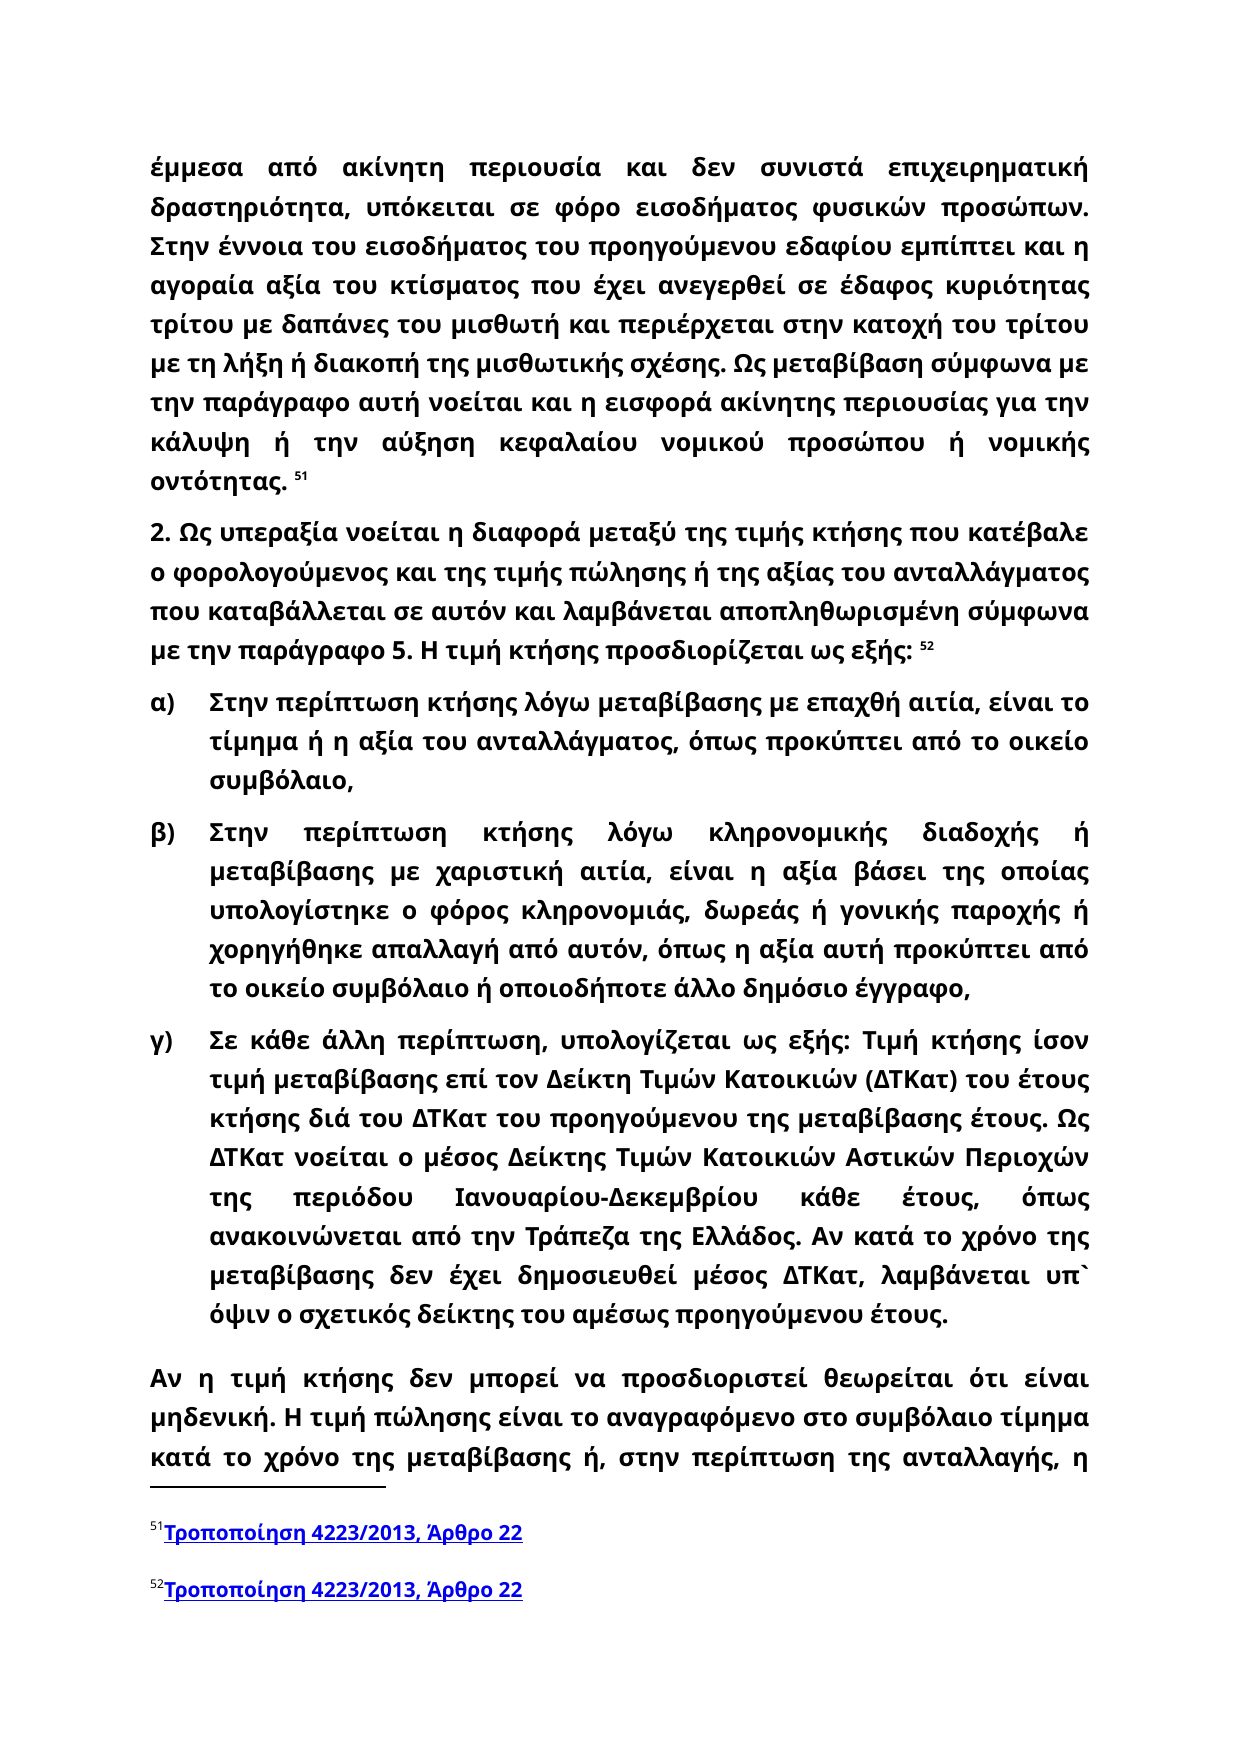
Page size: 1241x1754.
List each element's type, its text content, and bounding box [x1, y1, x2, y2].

text έμμεσα από ακίνητη περιουσία και δεν συνιστά επιχειρηματική δραστηριότητα, υπόκειται σε φόρο εισοδήματος φυσικών προσώπων. Στην έννοια του εισοδήματος του προηγούμενου εδαφίου εμπίπτει και η αγοραία αξία του κτίσματος που έχει ανεγερθεί σε έδαφος κυριότητας τρίτου με δαπάνες του μισθωτή και περιέρχεται στην κατοχή του τρίτου με τη λήξη ή διακοπή της μισθωτικής σχέσης. Ως μεταβίβαση σύμφωνα με την παράγραφο αυτή νοείται και η εισφορά ακίνητης περιουσίας για την κάλυψη ή την αύξηση κεφαλαίου νομικού προσώπου ή νομικής οντότητας. [150, 150, 1090, 497]
list β) Στην περίπτωση κτήσης λόγω κληρονομικής διαδοχής ή μεταβίβασης με χαριστική αιτία, είναι η αξία βάσει της οποίας υπολογίστηκε ο φόρος κληρονομιάς, δωρεάς ή γονικής παροχής ή χορηγήθηκε απαλλαγή από αυτόν, όπως η αξία αυτή προκύπτει από το οικείο συμβόλαιο ή οποιοδήποτε άλλο δημόσιο έγγραφο, [150, 814, 1090, 1005]
text 2. Ως υπεραξία νοείται η διαφορά μεταξύ της τιμής κτήσης που κατέβαλε ο φορολογούμενος και της τιμής πώλησης ή της αξίας του ανταλλάγματος που καταβάλλεται σε αυτόν και λαμβάνεται αποπληθωρισμένη σύμφωνα με την παράγραφο 5. Η τιμή κτήσης προσδιορίζεται ως εξής: [150, 515, 1090, 667]
text Τροποποίηση 4223/2013, Άρθρο 22 [150, 1576, 1090, 1604]
list α) Στην περίπτωση κτήσης λόγω μεταβίβασης με επαχθή αιτία, είναι το τίμημα ή η αξία του ανταλλάγματος, όπως προκύπτει από το οικείο συμβόλαιο, [150, 684, 1090, 797]
text Αν η τιμή κτήσης δεν μπορεί να προσδιοριστεί θεωρείται ότι είναι μηδενική. Η τιμή πώλησης είναι το αναγραφόμενο στο συμβόλαιο τίμημα κατά το χρόνο της μεταβίβασης ή, στην περίπτωση της ανταλλαγής, η [150, 1361, 1090, 1473]
list γ) Σε κάθε άλλη περίπτωση, υπολογίζεται ως εξής: Τιμή κτήσης ίσον τιμή μεταβίβασης επί τον Δείκτη Τιμών Κατοικιών (ΔΤΚατ) του έτους κτήσης διά του ΔΤΚατ του προηγούμενου της μεταβίβασης έτους. Ως ΔΤΚατ νοείται ο μέσος Δείκτης Τιμών Κατοικιών Αστικών Περιοχών της περιόδου Ιανουαρίου-Δεκεμβρίου κάθε έτους, όπως ανακοινώνεται από την Τράπεζα της Ελλάδος. Αν κατά το χρόνο της μεταβίβασης δεν έχει δημοσιευθεί μέσος ΔΤΚατ, λαμβάνεται υπ` όψιν ο σχετικός δείκτης του αμέσως προηγούμενου έτους. [150, 1022, 1090, 1331]
text Τροποποίηση 4223/2013, Άρθρο 22 [150, 1518, 1090, 1546]
